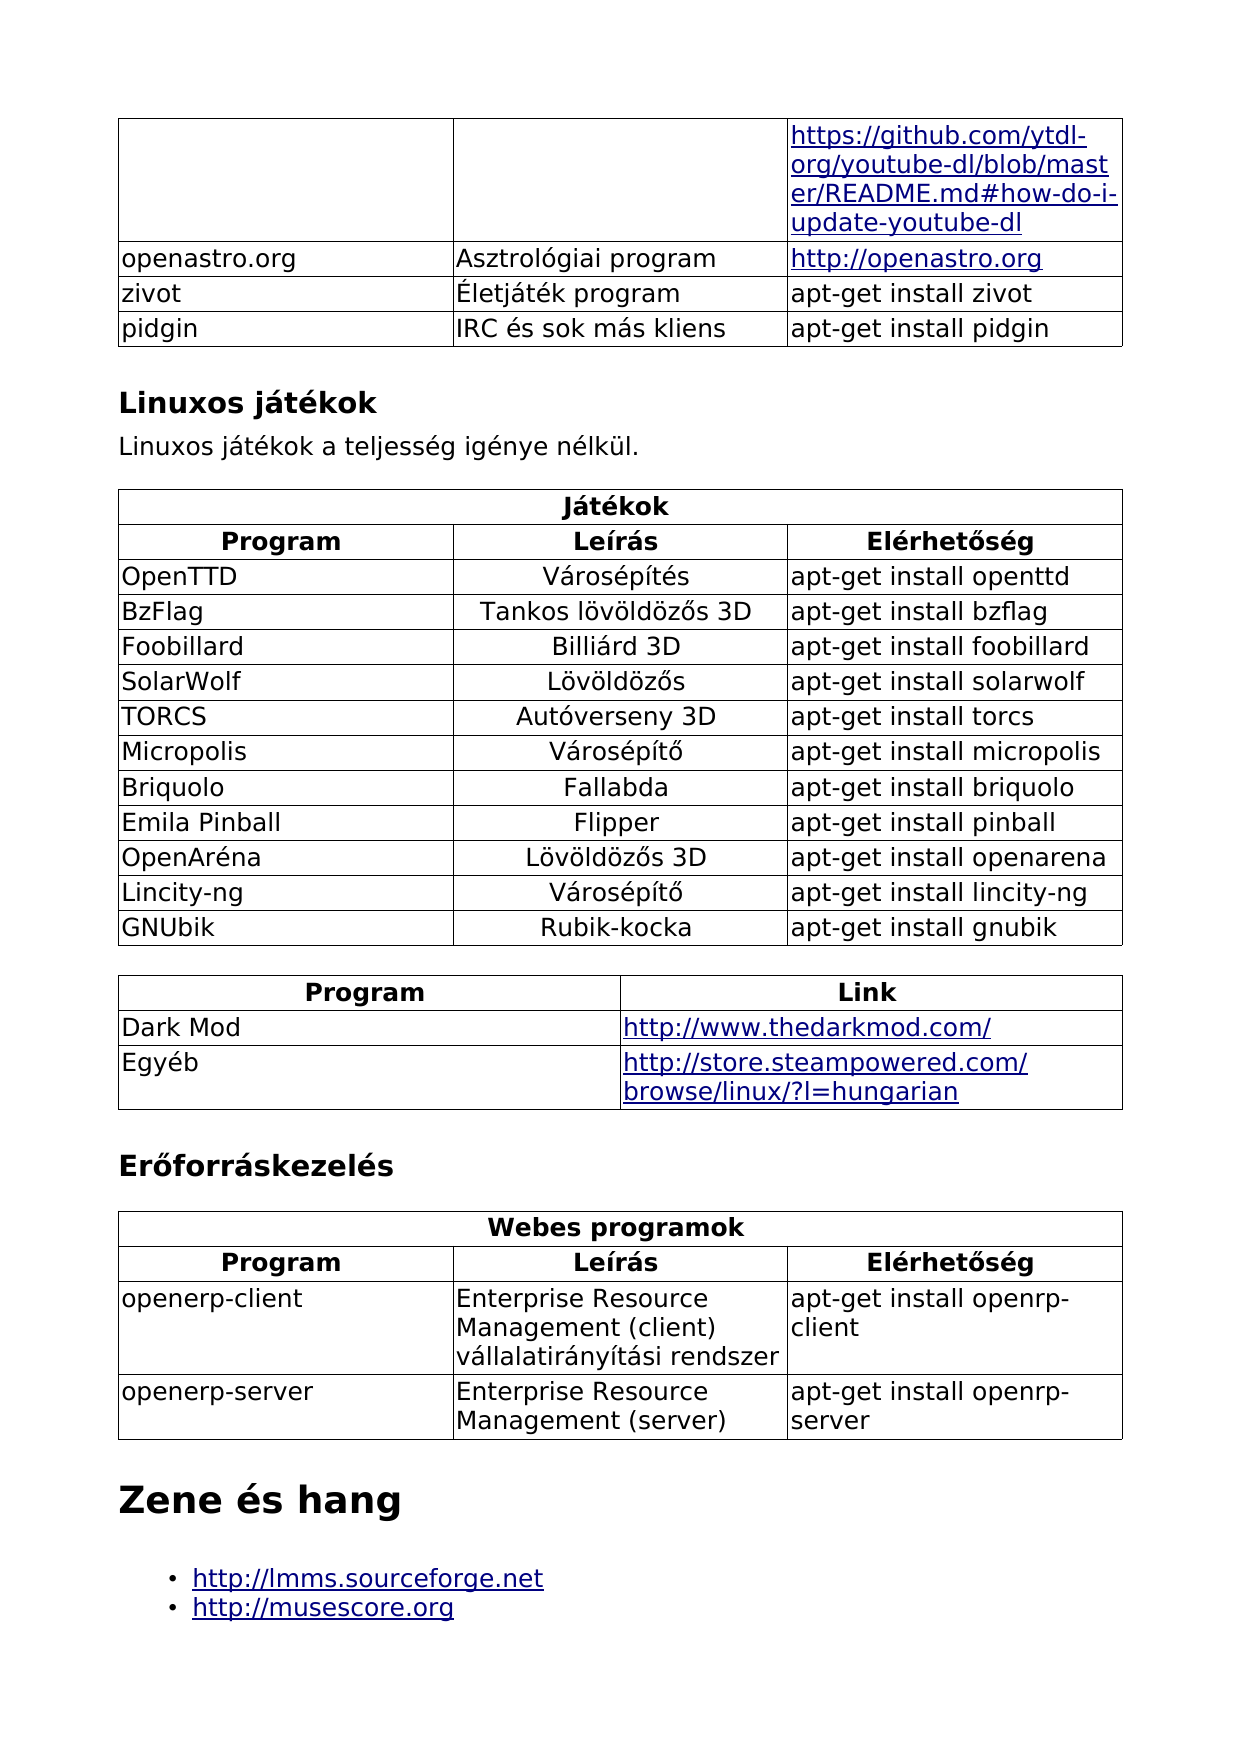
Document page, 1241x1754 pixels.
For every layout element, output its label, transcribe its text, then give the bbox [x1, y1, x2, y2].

table_cell apt-get install bzflag [788, 595, 1122, 629]
table_cell [454, 119, 787, 241]
text Linuxos játékok a teljesség igénye nélkül. [118, 432, 1122, 462]
table_cell Briquolo [119, 771, 453, 805]
table_cell apt-get install foobillard [788, 630, 1122, 664]
table_cell apt-get install openrp-server [788, 1375, 1122, 1438]
table_cell apt-get install briquolo [788, 771, 1122, 805]
table_cell Dark Mod [119, 1011, 620, 1045]
table_cell OpenTTD [119, 560, 453, 594]
table_cell Lövöldözős [454, 665, 787, 699]
subtitle Linuxos játékok [118, 386, 1122, 420]
table_cell apt-get install pidgin [788, 312, 1122, 346]
table_cell openerp-server [119, 1375, 453, 1438]
table_cell Tankos lövöldözős 3D [454, 595, 787, 629]
table_cell http://openastro.org [788, 242, 1122, 276]
table_cell apt-get install micropolis [788, 736, 1122, 770]
table_cell Lincity-ng [119, 876, 453, 910]
table_cell openastro.org [119, 242, 453, 276]
table_cell Billiárd 3D [454, 630, 787, 664]
subtitle Zene és hang [118, 1478, 1122, 1522]
table_cell pidgin [119, 312, 453, 346]
table_cell Életjáték program [454, 277, 787, 311]
table_cell Enterprise Resource Management (server) [454, 1375, 787, 1438]
table_cell http://www.thedarkmod.com/ [621, 1011, 1122, 1045]
table_cell http://store.steampowered.com/browse/linux/?l=hungarian [621, 1046, 1122, 1109]
table_cell [119, 119, 453, 241]
table_cell zivot [119, 277, 453, 311]
table_header Program [119, 976, 620, 1010]
table_cell Program [119, 1247, 453, 1281]
table_cell OpenAréna [119, 841, 453, 875]
table_cell GNUbik [119, 911, 453, 945]
table_cell Rubik-kocka [454, 911, 787, 945]
table_cell SolarWolf [119, 665, 453, 699]
table_cell apt-get install lincity-ng [788, 876, 1122, 910]
subtitle Erőforráskezelés [118, 1149, 1122, 1183]
table_cell Fallabda [454, 771, 787, 805]
table_header Játékok [119, 490, 1122, 524]
table_cell apt-get install openrp-client [788, 1282, 1122, 1374]
table_cell Városépítő [454, 876, 787, 910]
table_cell apt-get install openttd [788, 560, 1122, 594]
table_cell Városépítő [454, 736, 787, 770]
table_cell apt-get install openarena [788, 841, 1122, 875]
table_cell Program [119, 525, 453, 559]
table_cell Elérhetőség [788, 1247, 1122, 1281]
table_cell Foobillard [119, 630, 453, 664]
table_cell Leírás [454, 1247, 787, 1281]
table_cell Egyéb [119, 1046, 620, 1109]
table_cell Autóverseny 3D [454, 701, 787, 734]
table_cell apt-get install torcs [788, 701, 1122, 734]
table_cell https://github.com/ytdl-org/youtube-dl/blob/master/README.md#how-do-i-update-youtube-dl [788, 119, 1122, 241]
table_cell IRC és sok más kliens [454, 312, 787, 346]
table_cell Emila Pinball [119, 806, 453, 840]
table_cell apt-get install pinball [788, 806, 1122, 840]
list http://lmms.sourceforge.net [177, 1564, 1122, 1593]
table_cell apt-get install solarwolf [788, 665, 1122, 699]
table_cell openerp-client [119, 1282, 453, 1374]
table_cell TORCS [119, 701, 453, 734]
table_cell Elérhetőség [788, 525, 1122, 559]
table_cell Leírás [454, 525, 787, 559]
table_cell Városépítés [454, 560, 787, 594]
table_cell BzFlag [119, 595, 453, 629]
table_cell Enterprise Resource Management (client) vállalatirányítási rendszer [454, 1282, 787, 1374]
table_header Webes programok [119, 1212, 1122, 1246]
table_cell Asztrológiai program [454, 242, 787, 276]
table_cell apt-get install zivot [788, 277, 1122, 311]
table_cell Micropolis [119, 736, 453, 770]
table_cell Lövöldözős 3D [454, 841, 787, 875]
list http://musescore.org [177, 1593, 1122, 1622]
table_cell apt-get install gnubik [788, 911, 1122, 945]
table_header Link [621, 976, 1122, 1010]
table_cell Flipper [454, 806, 787, 840]
